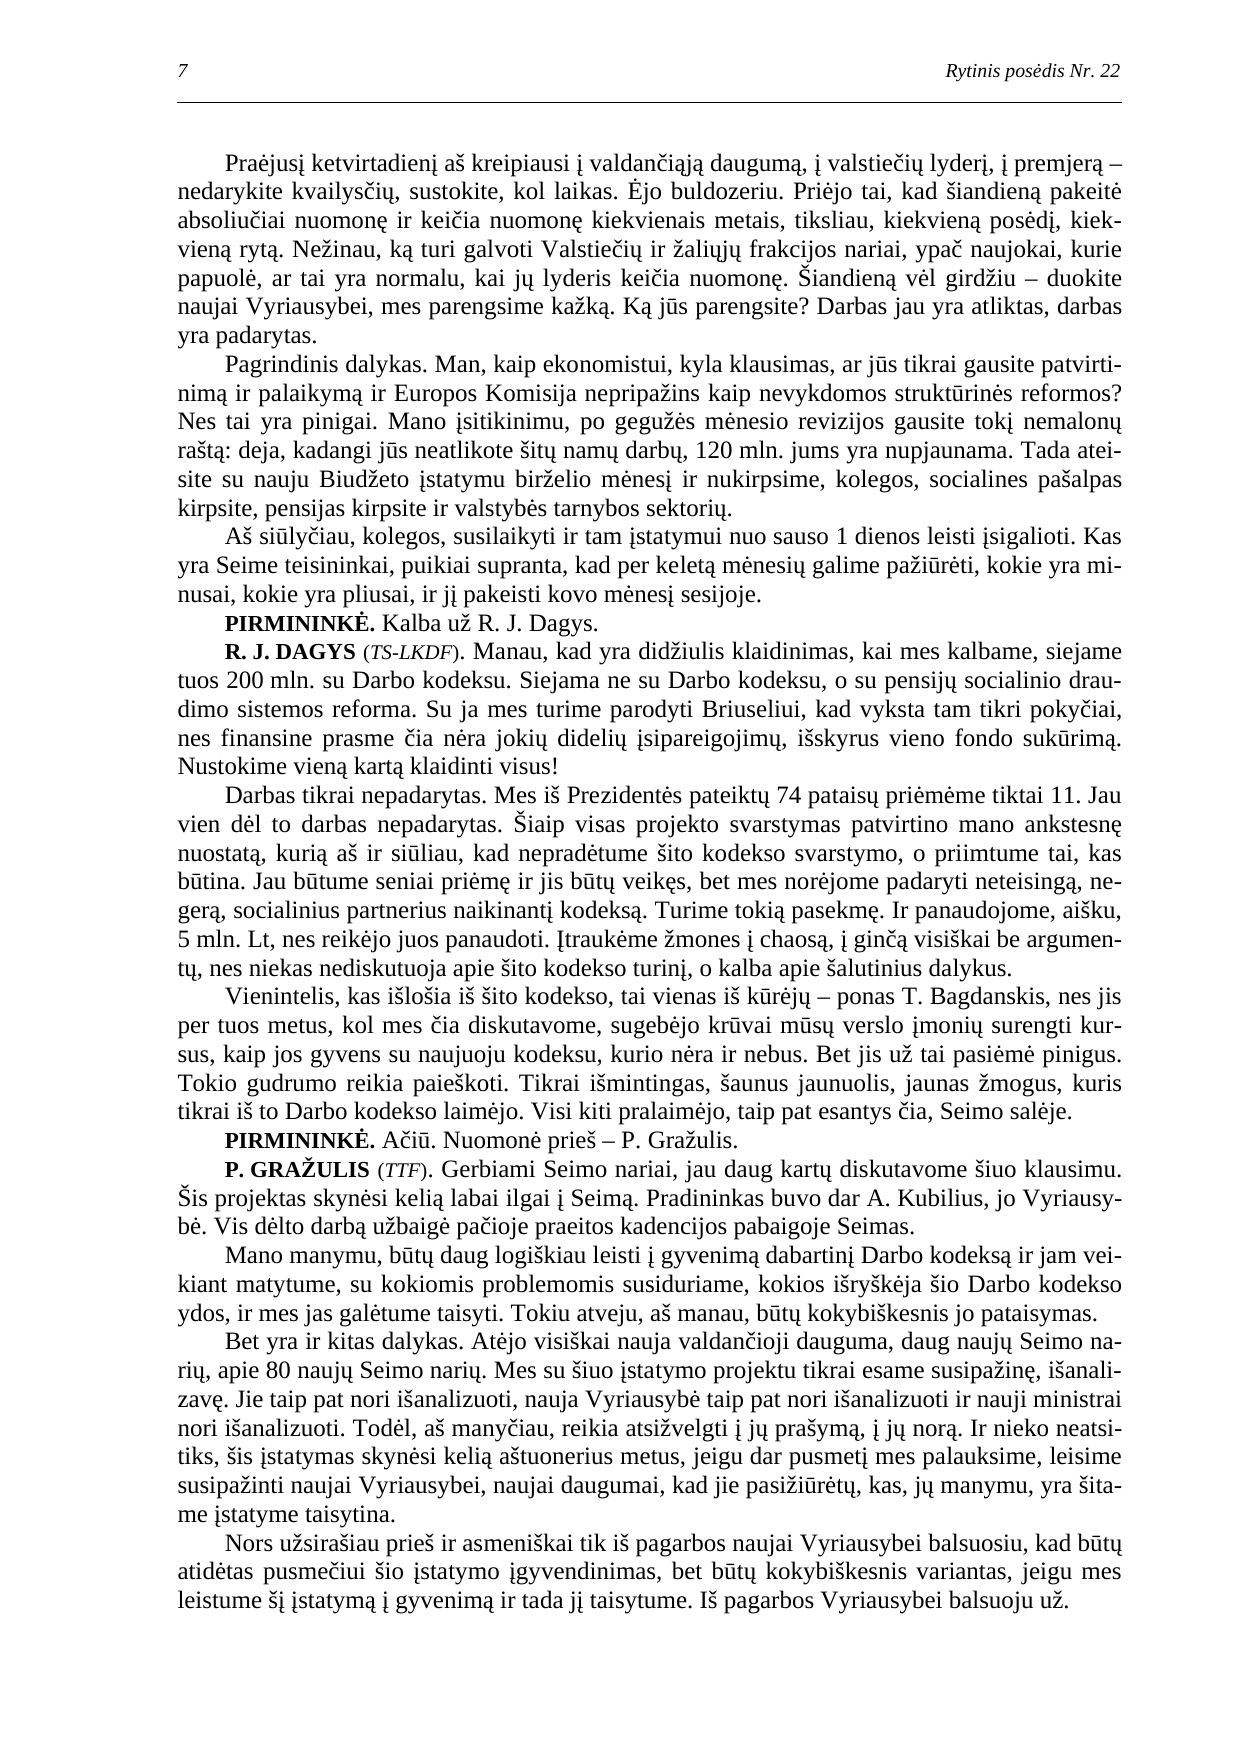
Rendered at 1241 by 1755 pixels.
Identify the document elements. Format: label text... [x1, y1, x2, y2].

text R. J. DAGYS (TS-LKDF). Ma­nau, kad yra di­džiu­lis klai­di­ni­mas, kai mes kal­ba­me, sie­ja­me tuos 200 mln. su Dar­bo ko­dek­su. Sie­ja­ma ne su Dar­bo ko­dek­su, o su pen­sijų so­cia­li­nio drau­di­mo sis­te­mos re­for­ma. Su ja mes tu­ri­me pa­ro­dy­ti Briu­se­liui, kad vyks­ta tam tik­ri po­ky­čiai, nes fi­nan­si­ne pras­me čia nė­ra jo­kių di­de­lių įsi­pa­rei­go­ji­mų, iš­sky­rus vie­no fon­do su­kū­ri­mą. Nu­sto­ki­me vie­ną kar­tą klai­din­ti vi­sus! [177, 636, 1122, 780]
text PIRMININKĖ. Ačiū. Nuo­mo­nė prieš – P. Gra­žu­lis. [177, 1125, 1122, 1154]
text PIRMININKĖ. Kal­ba už R. J. Da­gys. [177, 608, 1122, 636]
text Vie­nin­te­lis, kas iš­lo­šia iš ši­to ko­dek­so, tai vie­nas iš kū­rė­jų – po­nas T. Ba­gdan­skis, nes jis per tuos me­tus, kol mes čia dis­ku­ta­vo­me, su­ge­bė­jo krū­vai mū­sų ver­slo įmo­nių su­reng­ti kur­sus, kaip jos gy­vens su nau­juo­ju ko­dek­su, ku­rio nė­ra ir ne­bus. Bet jis už tai pa­si­ė­mė pi­ni­gus. To­kio gud­ru­mo rei­kia pa­ieš­ko­ti. Tik­rai iš­min­tin­gas, šau­nus jau­nuo­lis, jau­nas žmo­gus, ku­ris tik­rai iš to Dar­bo ko­dek­so lai­mė­jo. Vi­si ki­ti pra­lai­mė­jo, taip pat esan­tys čia, Sei­mo sa­lė­je. [177, 981, 1122, 1125]
text Dar­bas tik­rai ne­pa­da­ry­tas. Mes iš Pre­zi­den­tės pa­teik­tų 74 pa­tai­sų pri­ėmė­me tik­tai 11. Jau vien dėl to dar­bas ne­pa­da­ry­tas. Šiaip vi­sas pro­jek­to svars­ty­mas pa­tvir­ti­no ma­no anks­tes­nę nuo­sta­tą, ku­rią aš ir siū­liau, kad ne­pra­dė­tu­me ši­to ko­dek­so svars­ty­mo, o pri­im­tu­me tai, kas bū­ti­na. Jau bū­tu­me se­niai pri­ėmę ir jis bū­tų vei­kęs, bet mes no­rė­jo­me pa­da­ry­ti ne­tei­sin­gą, ne­ge­rą, so­cia­li­nius part­ne­rius nai­ki­nan­tį ko­dek­są. Tu­ri­me to­kią pa­sek­mę. Ir pa­nau­do­jo­me, aiš­ku, 5 mln. Lt, nes rei­kė­jo juos pa­nau­do­ti. Įtrau­kė­me žmo­nes į cha­o­są, į gin­čą vi­siš­kai be ar­gu­men­tų, nes nie­kas ne­dis­ku­tuo­ja apie ši­to ko­dek­so tu­ri­nį, o kal­ba apie ša­lu­ti­nius da­ly­kus. [177, 780, 1122, 981]
text Aš siū­ly­čiau, ko­le­gos, su­si­lai­ky­ti ir tam įsta­ty­mui nuo sau­so 1 die­nos leis­ti įsi­ga­lio­ti. Kas yra Sei­me tei­si­nin­kai, pui­kiai su­pran­ta, kad per ke­le­tą mė­ne­sių ga­li­me pa­žiū­rė­ti, ko­kie yra mi­nu­sai, ko­kie yra pliu­sai, ir jį pa­keis­ti ko­vo mė­ne­sį se­si­jo­je. [177, 521, 1122, 608]
text Ma­no ma­ny­mu, bū­tų daug lo­giš­kiau leis­ti į gy­ve­ni­mą da­bar­ti­nį Dar­bo ko­dek­są ir jam vei­kiant ma­ty­tu­me, su ko­kio­mis pro­ble­mo­mis su­si­du­ria­me, ko­kios iš­ryš­kė­ja šio Dar­bo ko­dek­so ydos, ir mes jas ga­lė­tu­me tai­sy­ti. To­kiu at­ve­ju, aš ma­nau, bū­tų ko­ky­biš­kes­nis jo pa­tai­sy­mas. [177, 1240, 1122, 1326]
text Pra­ėju­sį ket­vir­ta­die­nį aš krei­piau­si į val­dan­či­ą­ją dau­gu­mą, į vals­tie­čių ly­de­rį, į prem­je­rą – ne­da­ry­ki­te kvai­lys­čių, su­sto­ki­te, kol lai­kas. Ėjo bul­do­ze­riu. Pri­ėjo tai, kad šian­die­ną pa­kei­tė ab­so­liu­čiai nuo­mo­nę ir kei­čia nuo­mo­nę kiek­vie­nais me­tais, tiks­liau, kiek­vie­ną po­sė­dį, kiek­vie­ną ry­tą. Ne­ži­nau, ką tu­ri gal­vo­ti Vals­tie­čių ir ža­lių­jų frak­ci­jos na­riai, ypač nau­jo­kai, ku­rie pa­puo­lė, ar tai yra nor­ma­lu, kai jų ly­de­ris kei­čia nuo­mo­nę. Šian­die­ną vėl gir­džiu – duo­ki­te nau­jai Vy­riau­sy­bei, mes pa­reng­si­me kaž­ką. Ką jūs pa­reng­si­te? Dar­bas jau yra at­lik­tas, dar­bas yra pa­da­ry­tas. [177, 148, 1122, 349]
text Pa­grin­di­nis da­ly­kas. Man, kaip eko­no­mis­tui, ky­la klau­si­mas, ar jūs tik­rai gau­si­te pa­tvir­ti­ni­mą ir pa­lai­ky­mą ir Eu­ro­pos Ko­mi­si­ja ne­pri­pa­žins kaip ne­vyk­do­mos struk­tū­ri­nės re­for­mos? Nes tai yra pi­ni­gai. Ma­no įsi­ti­ki­ni­mu, po ge­gu­žės mė­ne­sio re­vi­zi­jos gau­si­te to­kį ne­ma­lo­nų raš­tą: de­ja, ka­dan­gi jūs ne­at­li­ko­te ši­tų na­mų dar­bų, 120 mln. jums yra nu­pjau­na­ma. Ta­da at­ei­si­te su nau­ju Biu­dže­to įsta­ty­mu bir­že­lio mė­ne­sį ir nu­kirp­si­me, ko­le­gos, so­cia­li­nes pa­šal­pas kirp­si­te, pen­si­jas kirp­si­te ir vals­ty­bės tar­ny­bos sek­to­rių. [177, 349, 1122, 521]
text P. GRAŽULIS (TTF). Ger­bia­mi Sei­mo na­riai, jau daug kar­tų dis­ku­ta­vo­me šiuo klau­si­mu. Šis pro­jek­tas sky­nė­si ke­lią la­bai il­gai į Sei­mą. Pra­di­nin­kas bu­vo dar A. Ku­bi­lius, jo Vy­riau­sy­bė. Vis dėl­to dar­bą už­bai­gė pa­čio­je pra­ei­tos ka­den­ci­jos pa­bai­go­je Sei­mas. [177, 1154, 1122, 1240]
text Nors už­si­ra­šiau prieš ir as­me­niš­kai tik iš pa­gar­bos nau­jai Vy­riau­sy­bei bal­suo­siu, kad bū­tų ati­dė­tas pus­me­čiui šio įsta­ty­mo įgy­ven­di­ni­mas, bet bū­tų ko­ky­biš­kes­nis va­rian­tas, jei­gu mes leis­tu­me šį įsta­ty­mą į gy­ve­ni­mą ir ta­da jį tai­sy­tu­me. Iš pa­gar­bos Vy­riau­sy­bei bal­suo­ju už. [177, 1528, 1122, 1614]
text Bet yra ir ki­tas da­ly­kas. At­ėjo vi­siš­kai nau­ja val­dan­čio­ji dau­gu­ma, daug nau­jų Sei­mo na­rių, apie 80 nau­jų Sei­mo na­rių. Mes su šiuo įsta­ty­mo pro­jek­tu tik­rai esa­me su­si­pa­ži­nę, iš­ana­li­za­vę. Jie taip pat no­ri iš­ana­li­zuo­ti, nau­ja Vy­riau­sy­bė taip pat no­ri iš­ana­li­zuo­ti ir nau­ji mi­nist­rai no­ri iš­ana­li­zuo­ti. To­dėl, aš ma­ny­čiau, rei­kia at­si­žvelg­ti į jų pra­šy­mą, į jų no­rą. Ir nie­ko ne­at­si­tiks, šis įsta­ty­mas sky­nė­si ke­lią aš­tuo­ne­rius me­tus, jei­gu dar pus­me­tį mes pa­lauk­si­me, lei­si­me su­si­pa­žin­ti nau­jai Vy­riau­sy­bei, nau­jai dau­gu­mai, kad jie pa­si­žiū­rė­tų, kas, jų ma­ny­mu, yra ši­ta­me įsta­ty­me tai­sy­ti­na. [177, 1326, 1122, 1528]
